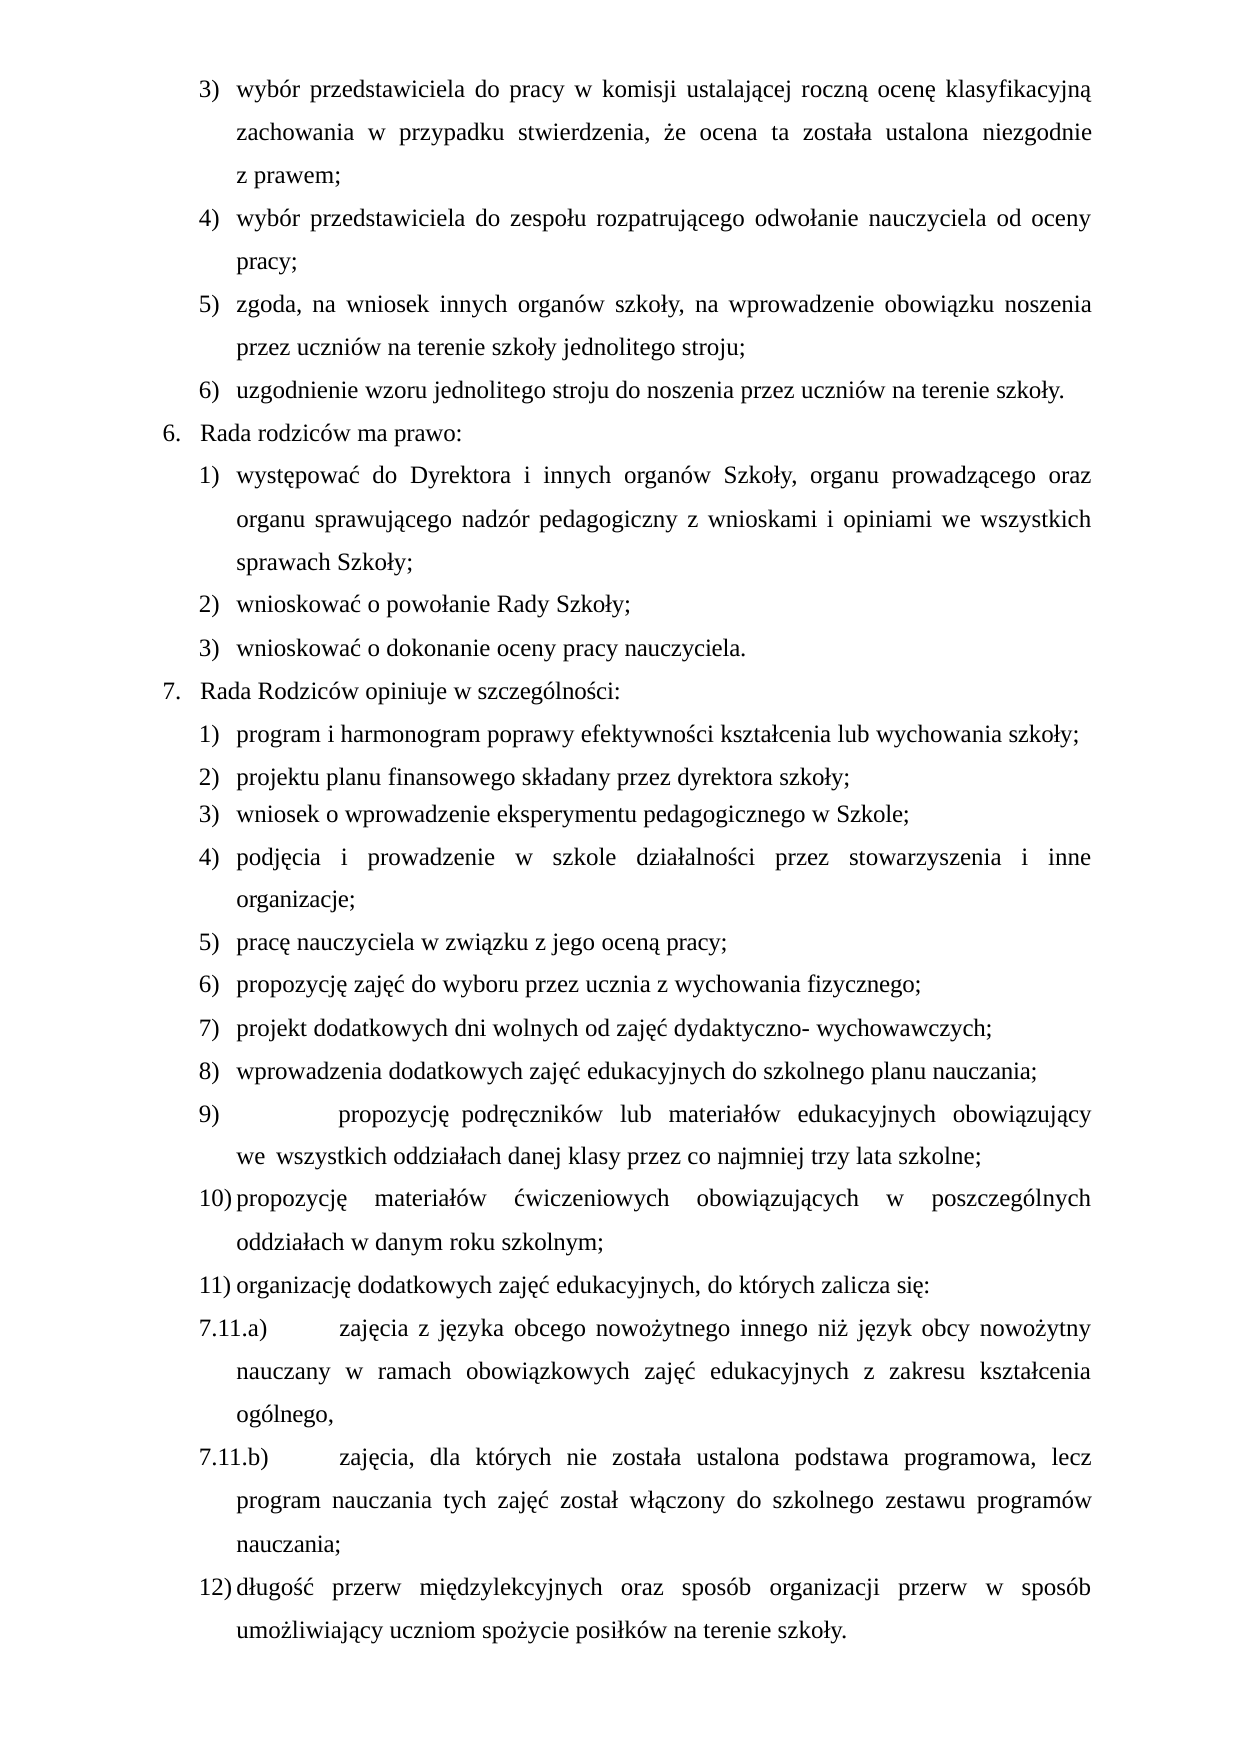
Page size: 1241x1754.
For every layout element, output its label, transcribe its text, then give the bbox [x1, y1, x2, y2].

list projektu planu finansowego składany przez dyrektora szkoły; [199, 762, 1105, 791]
list Rada rodziców ma prawo: [162, 418, 1105, 446]
list wybór przedstawiciela do zespołu rozpatrującego odwołanie nauczyciela od oceny pracy; [199, 203, 1092, 275]
list zgoda, na wniosek innych organów szkoły, na wprowadzenie obowiązku noszenia przez uczniów na terenie szkoły jednolitego stroju; [199, 289, 1093, 361]
list propozycję podręczników lub materiałów edukacyjnych obowiązujący we wszystkich oddziałach danej klasy przez co najmniej trzy lata szkolne; [199, 1099, 1092, 1170]
list zajęcia, dla których nie została ustalona podstawa programowa, lecz program nauczania tych zajęć został włączony do szkolnego zestawu programów nauczania; [199, 1442, 1093, 1557]
list organizację dodatkowych zajęć edukacyjnych, do których zalicza się: [199, 1270, 1105, 1298]
list zajęcia z języka obcego nowożytnego innego niż język obcy nowożytny nauczany w ramach obowiązkowych zajęć edukacyjnych z zakresu kształcenia ogólnego, [199, 1313, 1092, 1428]
list propozycję zajęć do wyboru przez ucznia z wychowania fizycznego; [199, 969, 1105, 998]
list wnioskować o powołanie Rady Szkoły; [199, 590, 1105, 618]
list wnioskować o dokonanie oceny pracy nauczyciela. [199, 633, 1105, 662]
list podjęcia i prowadzenie w szkole działalności przez stowarzyszenia i inne organizacje; [199, 842, 1091, 913]
list wybór przedstawiciela do pracy w komisji ustalającej roczną ocenę klasyfikacyjną zachowania w przypadku stwierdzenia, że ocena ta została ustalona niezgodnie z prawem; [199, 74, 1092, 189]
list uzgodnienie wzoru jednolitego stroju do noszenia przez uczniów na terenie szkoły. [199, 376, 1105, 404]
list występować do Dyrektora i innych organów Szkoły, organu prowadzącego oraz organu sprawującego nadzór pedagogiczny z wnioskami i opiniami we wszystkich sprawach Szkoły; [199, 461, 1092, 576]
list propozycję materiałów ćwiczeniowych obowiązujących w poszczególnych oddziałach w danym roku szkolnym; [199, 1183, 1091, 1255]
list długość przerw międzylekcyjnych oraz sposób organizacji przerw w sposób umożliwiający uczniom spożycie posiłków na terenie szkoły. [199, 1572, 1092, 1644]
list wniosek o wprowadzenie eksperymentu pedagogicznego w Szkole; [199, 799, 1105, 828]
list pracę nauczyciela w związku z jego oceną pracy; [199, 927, 1105, 955]
list Rada Rodziców opiniuje w szczególności: [162, 676, 1105, 705]
list projekt dodatkowych dni wolnych od zajęć dydaktyczno- wychowawczych; [199, 1013, 1105, 1042]
list program i harmonogram poprawy efektywności kształcenia lub wychowania szkoły; [199, 719, 1105, 748]
list wprowadzenia dodatkowych zajęć edukacyjnych do szkolnego planu nauczania; [199, 1056, 1105, 1084]
